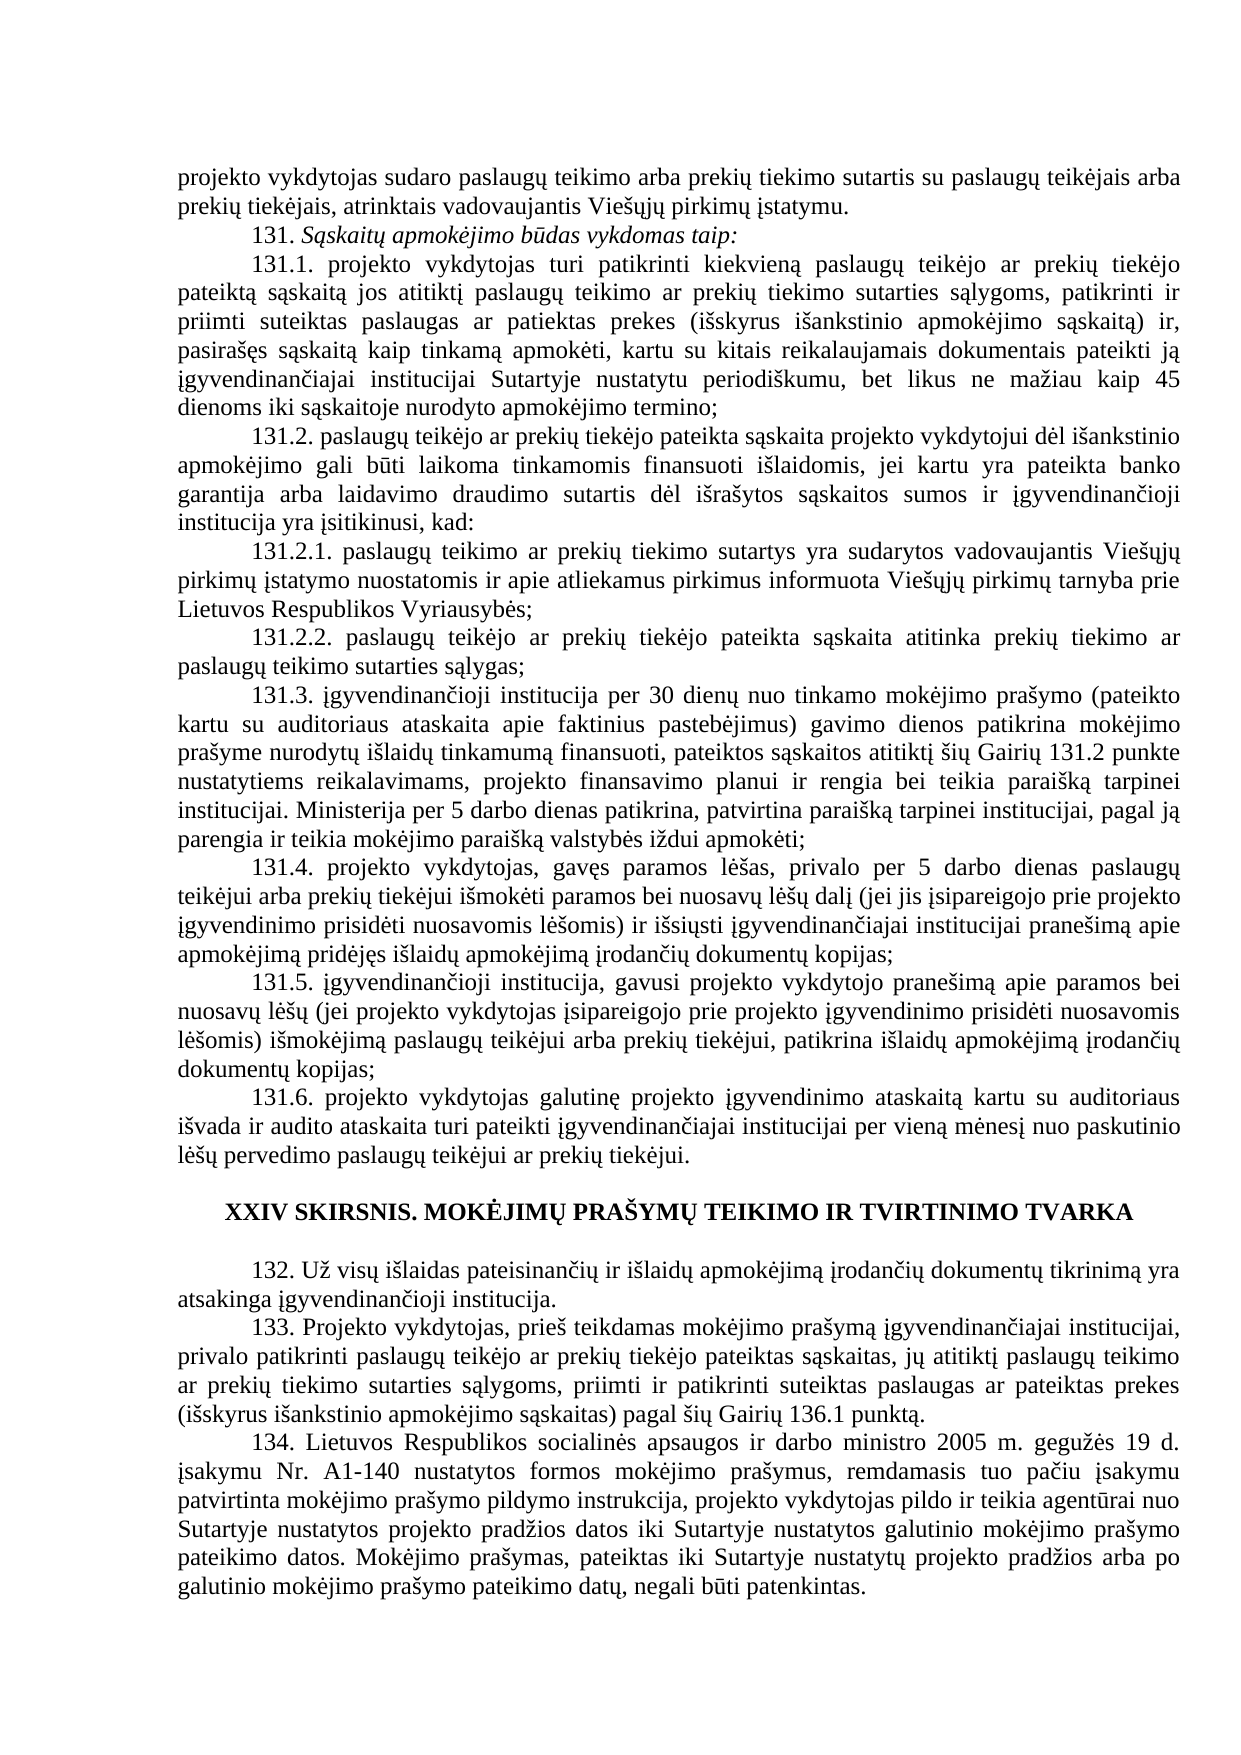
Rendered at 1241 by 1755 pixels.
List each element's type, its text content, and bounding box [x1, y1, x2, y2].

text 131.2.1. paslaugų teikimo ar prekių tiekimo sutartys yra sudarytos vadovaujantis Viešųjų pirkimų įstatymo nuostatomis ir apie atliekamus pirkimus informuota Viešųjų pirkimų tarnyba prie Lietuvos Respublikos Vyriausybės; [177, 536, 1181, 622]
text 131. Sąskaitų apmokėjimo būdas vykdomas taip: [177, 220, 1181, 249]
text 131.5. įgyvendinančioji institucija, gavusi projekto vykdytojo pranešimą apie paramos bei nuosavų lėšų (jei projekto vykdytojas įsipareigojo prie projekto įgyvendinimo prisidėti nuosavomis lėšomis) išmokėjimą paslaugų teikėjui arba prekių tiekėjui, patikrina išlaidų apmokėjimą įrodančių dokumentų kopijas; [177, 967, 1181, 1082]
text projekto vykdytojas sudaro paslaugų teikimo arba prekių tiekimo sutartis su paslaugų teikėjais arba prekių tiekėjais, atrinktais vadovaujantis Viešųjų pirkimų įstatymu. [177, 162, 1181, 220]
text 133. Projekto vykdytojas, prieš teikdamas mokėjimo prašymą įgyvendinančiajai institucijai, privalo patikrinti paslaugų teikėjo ar prekių tiekėjo pateiktas sąskaitas, jų atitiktį paslaugų teikimo ar prekių tiekimo sutarties sąlygoms, priimti ir patikrinti suteiktas paslaugas ar pateiktas prekes (išskyrus išankstinio apmokėjimo sąskaitas) pagal šių Gairių 136.1 punktą. [177, 1312, 1181, 1427]
text XXIV SKIRSNIS. MOKĖJIMŲ PRAŠYMŲ TEIKIMO IR TVIRTINIMO TVARKA [177, 1197, 1181, 1226]
text 131.2. paslaugų teikėjo ar prekių tiekėjo pateikta sąskaita projekto vykdytojui dėl išankstinio apmokėjimo gali būti laikoma tinkamomis finansuoti išlaidomis, jei kartu yra pateikta banko garantija arba laidavimo draudimo sutartis dėl išrašytos sąskaitos sumos ir įgyvendinančioji institucija yra įsitikinusi, kad: [177, 421, 1181, 536]
text 134. Lietuvos Respublikos socialinės apsaugos ir darbo ministro 2005 m. gegužės 19 d. įsakymu Nr. A1-140 nustatytos formos mokėjimo prašymus, remdamasis tuo pačiu įsakymu patvirtinta mokėjimo prašymo pildymo instrukcija, projekto vykdytojas pildo ir teikia agentūrai nuo Sutartyje nustatytos projekto pradžios datos iki Sutartyje nustatytos galutinio mokėjimo prašymo pateikimo datos. Mokėjimo prašymas, pateiktas iki Sutartyje nustatytų projekto pradžios arba po galutinio mokėjimo prašymo pateikimo datų, negali būti patenkintas. [177, 1427, 1181, 1600]
text 131.3. įgyvendinančioji institucija per 30 dienų nuo tinkamo mokėjimo prašymo (pateikto kartu su auditoriaus ataskaita apie faktinius pastebėjimus) gavimo dienos patikrina mokėjimo prašyme nurodytų išlaidų tinkamumą finansuoti, pateiktos sąskaitos atitiktį šių Gairių 131.2 punkte nustatytiems reikalavimams, projekto finansavimo planui ir rengia bei teikia paraišką tarpinei institucijai. Ministerija per 5 darbo dienas patikrina, patvirtina paraišką tarpinei institucijai, pagal ją parengia ir teikia mokėjimo paraišką valstybės iždui apmokėti; [177, 680, 1181, 852]
text 131.2.2. paslaugų teikėjo ar prekių tiekėjo pateikta sąskaita atitinka prekių tiekimo ar paslaugų teikimo sutarties sąlygas; [177, 622, 1181, 680]
text 131.6. projekto vykdytojas galutinę projekto įgyvendinimo ataskaitą kartu su auditoriaus išvada ir audito ataskaita turi pateikti įgyvendinančiajai institucijai per vieną mėnesį nuo paskutinio lėšų pervedimo paslaugų teikėjui ar prekių tiekėjui. [177, 1082, 1181, 1169]
text 131.4. projekto vykdytojas, gavęs paramos lėšas, privalo per 5 darbo dienas paslaugų teikėjui arba prekių tiekėjui išmokėti paramos bei nuosavų lėšų dalį (jei jis įsipareigojo prie projekto įgyvendinimo prisidėti nuosavomis lėšomis) ir išsiųsti įgyvendinančiajai institucijai pranešimą apie apmokėjimą pridėjęs išlaidų apmokėjimą įrodančių dokumentų kopijas; [177, 852, 1181, 967]
text 131.1. projekto vykdytojas turi patikrinti kiekvieną paslaugų teikėjo ar prekių tiekėjo pateiktą sąskaitą jos atitiktį paslaugų teikimo ar prekių tiekimo sutarties sąlygoms, patikrinti ir priimti suteiktas paslaugas ar patiektas prekes (išskyrus išankstinio apmokėjimo sąskaitą) ir, pasirašęs sąskaitą kaip tinkamą apmokėti, kartu su kitais reikalaujamais dokumentais pateikti ją įgyvendinančiajai institucijai Sutartyje nustatytu periodiškumu, bet likus ne mažiau kaip 45 dienoms iki sąskaitoje nurodyto apmokėjimo termino; [177, 249, 1181, 421]
text 132. Už visų išlaidas pateisinančių ir išlaidų apmokėjimą įrodančių dokumentų tikrinimą yra atsakinga įgyvendinančioji institucija. [177, 1255, 1181, 1312]
